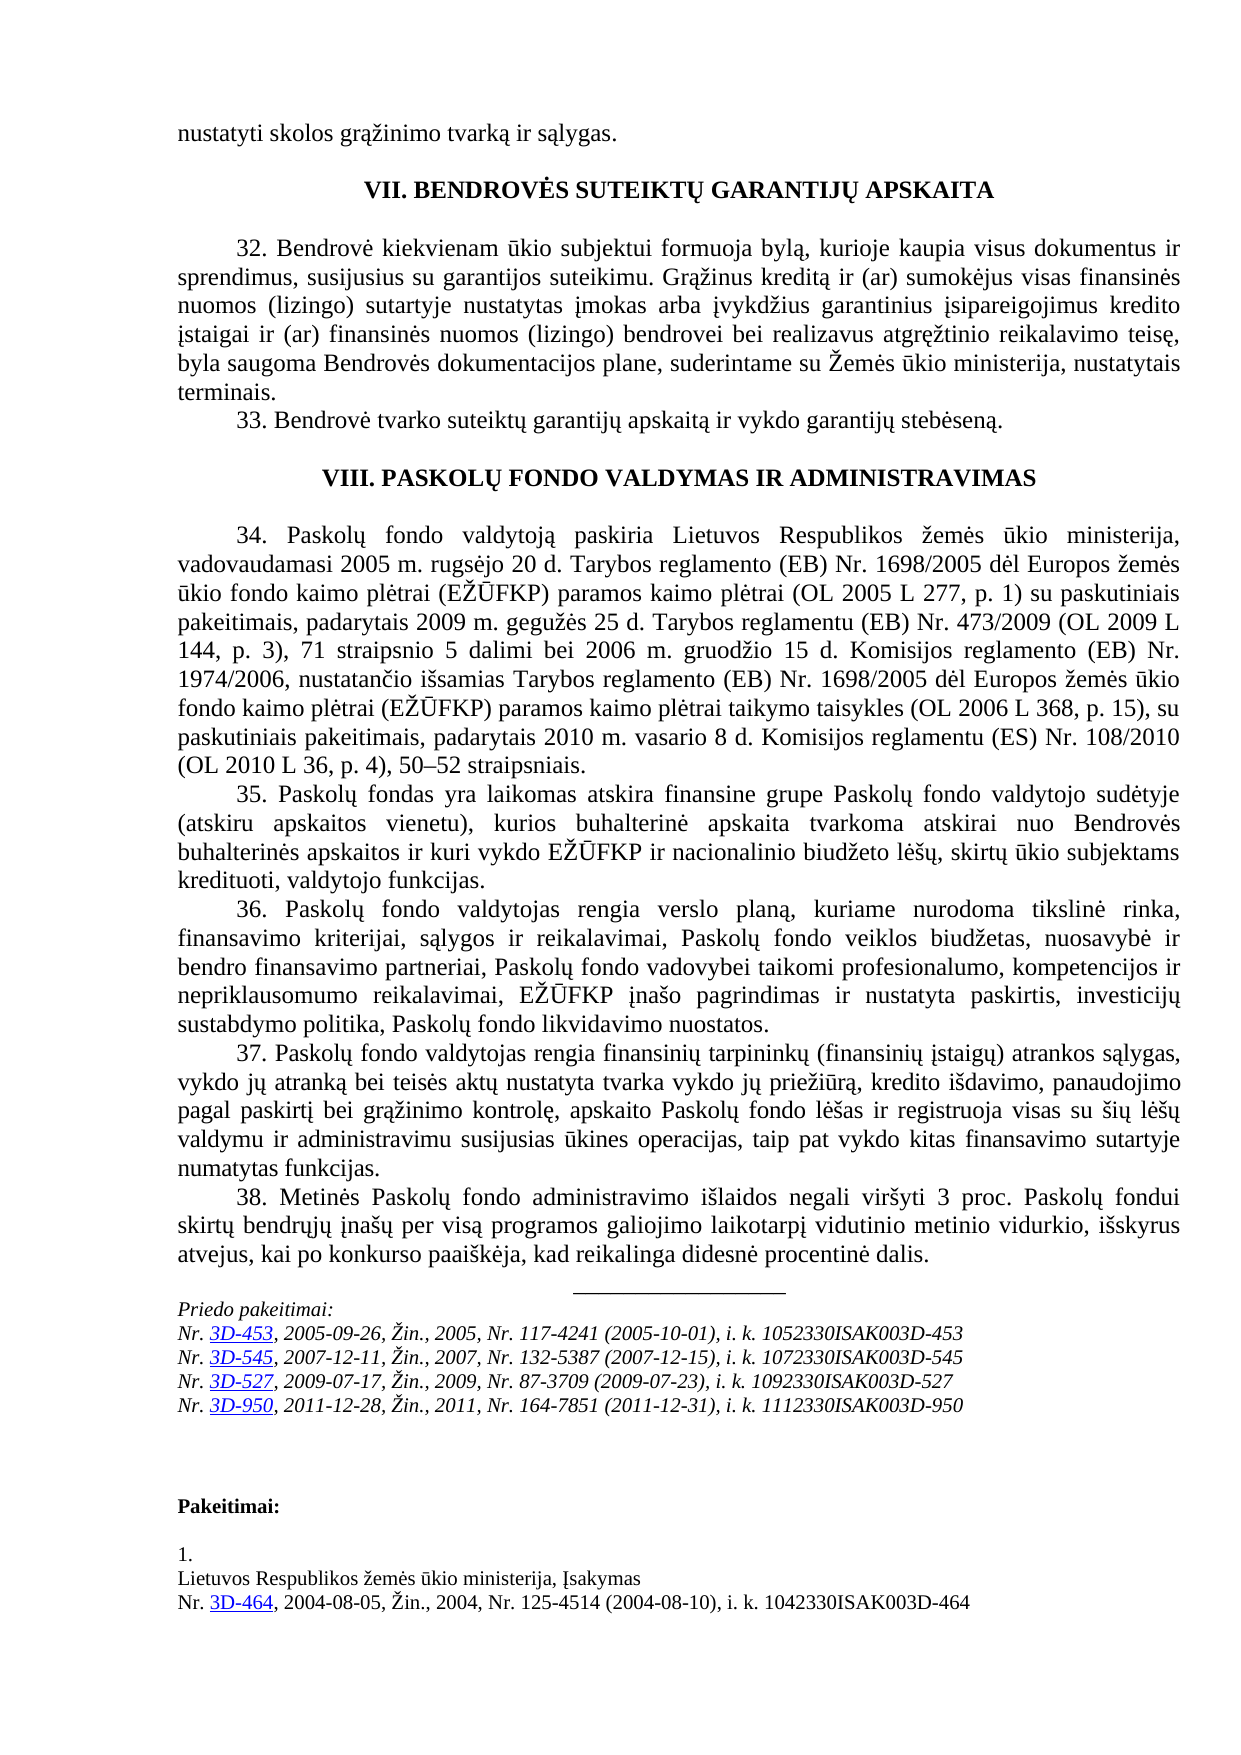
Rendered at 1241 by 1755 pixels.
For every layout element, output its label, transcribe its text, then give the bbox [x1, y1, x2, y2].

text VII. BENDROVĖS SUTEIKTŲ GARANTIJŲ APSKAITA [177, 176, 1181, 204]
text 38. Metinės Paskolų fondo administravimo išlaidos negali viršyti 3 proc. Paskolų fondui skirtų bendrųjų įnašų per visą programos galiojimo laikotarpį vidutinio metinio vidurkio, išskyrus atvejus, kai po konkurso paaiškėja, kad reikalinga didesnė procentinė dalis. [177, 1182, 1181, 1268]
text Nr. 3D-464, 2004-08-05, Žin., 2004, Nr. 125-4514 (2004-08-10), i. k. 1042330ISAK003D-464 [177, 1590, 1181, 1614]
text 1. [177, 1542, 1181, 1566]
text VIII. PASKOLŲ FONDO VALDYMAS IR ADMINISTRAVIMAS [177, 463, 1181, 492]
text 34. Paskolų fondo valdytoją paskiria Lietuvos Respublikos žemės ūkio ministerija, vadovaudamasi 2005 m. rugsėjo 20 d. Tarybos reglamento (EB) Nr. 1698/2005 dėl Europos žemės ūkio fondo kaimo plėtrai (EŽŪFKP) paramos kaimo plėtrai (OL 2005 L 277, p. 1) su paskutiniais pakeitimais, padarytais 2009 m. gegužės 25 d. Tarybos reglamentu (EB) Nr. 473/2009 (OL 2009 L 144, p. 3), 71 straipsnio 5 dalimi bei 2006 m. gruodžio 15 d. Komisijos reglamento (EB) Nr. 1974/2006, nustatančio išsamias Tarybos reglamento (EB) Nr. 1698/2005 dėl Europos žemės ūkio fondo kaimo plėtrai (EŽŪFKP) paramos kaimo plėtrai taikymo taisykles (OL 2006 L 368, p. 15), su paskutiniais pakeitimais, padarytais 2010 m. vasario 8 d. Komisijos reglamentu (ES) Nr. 108/2010 (OL 2010 L 36, p. 4), 50–52 straipsniais. [177, 521, 1181, 779]
text Nr. 3D-453, 2005-09-26, Žin., 2005, Nr. 117-4241 (2005-10-01), i. k. 1052330ISAK003D-453 [177, 1321, 1181, 1345]
text 35. Paskolų fondas yra laikomas atskira finansine grupe Paskolų fondo valdytojo sudėtyje (atskiru apskaitos vienetu), kurios buhalterinė apskaita tvarkoma atskirai nuo Bendrovės buhalterinės apskaitos ir kuri vykdo EŽŪFKP ir nacionalinio biudžeto lėšų, skirtų ūkio subjektams kredituoti, valdytojo funkcijas. [177, 779, 1181, 894]
text Nr. 3D-527, 2009-07-17, Žin., 2009, Nr. 87-3709 (2009-07-23), i. k. 1092330ISAK003D-527 [177, 1369, 1181, 1393]
text Lietuvos Respublikos žemės ūkio ministerija, Įsakymas [177, 1566, 1181, 1590]
text _________________ [177, 1268, 1181, 1297]
text 37. Paskolų fondo valdytojas rengia finansinių tarpininkų (finansinių įstaigų) atrankos sąlygas, vykdo jų atranką bei teisės aktų nustatyta tvarka vykdo jų priežiūrą, kredito išdavimo, panaudojimo pagal paskirtį bei grąžinimo kontrolę, apskaito Paskolų fondo lėšas ir registruoja visas su šių lėšų valdymu ir administravimu susijusias ūkines operacijas, taip pat vykdo kitas finansavimo sutartyje numatytas funkcijas. [177, 1038, 1181, 1182]
text 36. Paskolų fondo valdytojas rengia verslo planą, kuriame nurodoma tikslinė rinka, finansavimo kriterijai, sąlygos ir reikalavimai, Paskolų fondo veiklos biudžetas, nuosavybė ir bendro finansavimo partneriai, Paskolų fondo vadovybei taikomi profesionalumo, kompetencijos ir nepriklausomumo reikalavimai, EŽŪFKP įnašo pagrindimas ir nustatyta paskirtis, investicijų sustabdymo politika, Paskolų fondo likvidavimo nuostatos. [177, 894, 1181, 1038]
text nustatyti skolos grąžinimo tvarką ir sąlygas. [177, 118, 1181, 147]
text 32. Bendrovė kiekvienam ūkio subjektui formuoja bylą, kurioje kaupia visus dokumentus ir sprendimus, susijusius su garantijos suteikimu. Grąžinus kreditą ir (ar) sumokėjus visas finansinės nuomos (lizingo) sutartyje nustatytas įmokas arba įvykdžius garantinius įsipareigojimus kredito įstaigai ir (ar) finansinės nuomos (lizingo) bendrovei bei realizavus atgręžtinio reikalavimo teisę, byla saugoma Bendrovės dokumentacijos plane, suderintame su Žemės ūkio ministerija, nustatytais terminais. [177, 233, 1181, 406]
text Priedo pakeitimai: [177, 1297, 1181, 1321]
text 33. Bendrovė tvarko suteiktų garantijų apskaitą ir vykdo garantijų stebėseną. [177, 406, 1181, 434]
text Pakeitimai: [177, 1494, 1181, 1518]
text Nr. 3D-950, 2011-12-28, Žin., 2011, Nr. 164-7851 (2011-12-31), i. k. 1112330ISAK003D-950 [177, 1393, 1181, 1417]
text Nr. 3D-545, 2007-12-11, Žin., 2007, Nr. 132-5387 (2007-12-15), i. k. 1072330ISAK003D-545 [177, 1345, 1181, 1369]
